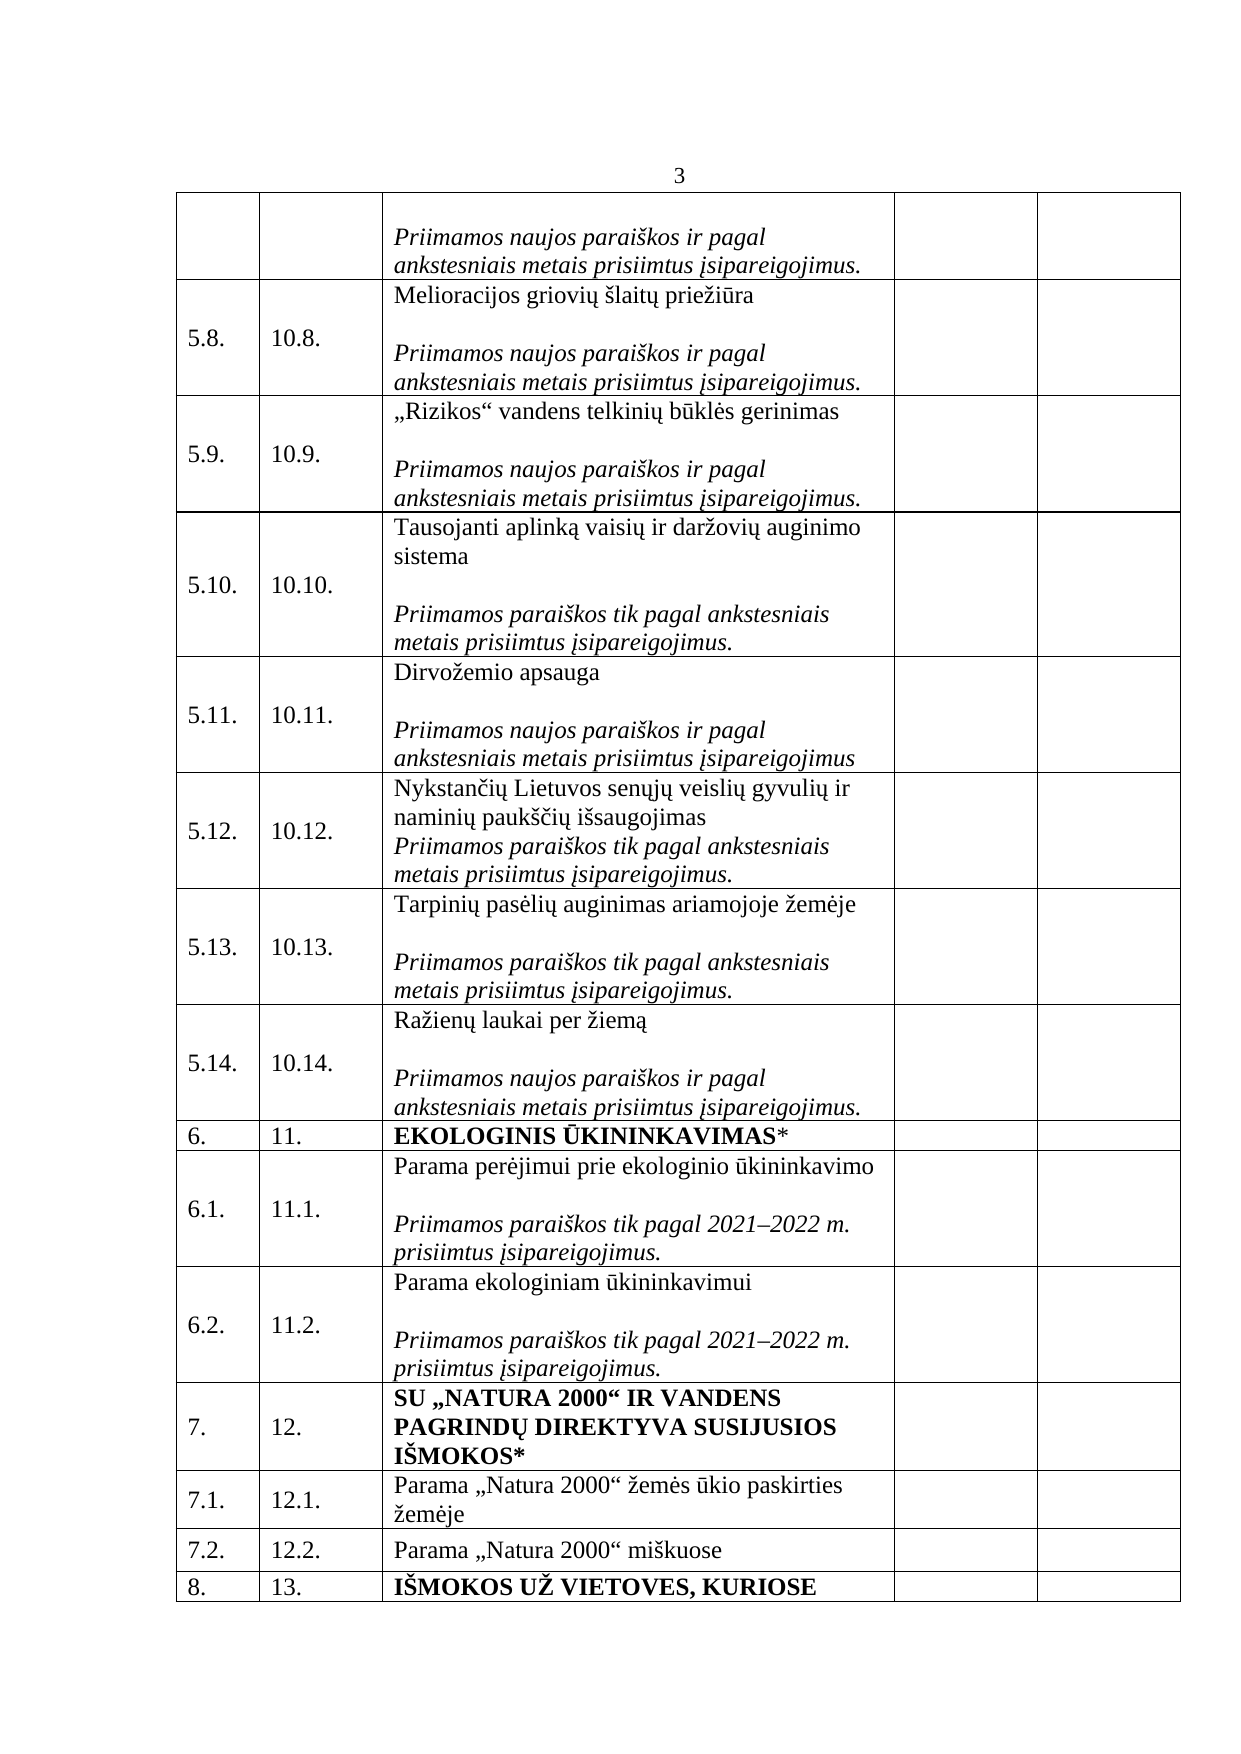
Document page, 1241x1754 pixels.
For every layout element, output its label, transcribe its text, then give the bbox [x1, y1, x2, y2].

table_cell [1038, 1267, 1180, 1382]
table_cell 6.1. [177, 1151, 259, 1266]
table_cell [1038, 513, 1180, 656]
table_cell [895, 889, 1037, 1004]
table_cell [895, 657, 1037, 772]
table_cell [895, 396, 1037, 511]
table_cell Dirvožemio apsauga Priimamos naujos paraiškos ir pagal ankstesniais metais prisiimtus įsipareigojimus [383, 657, 894, 772]
table_cell Parama „Natura 2000“ žemės ūkio paskirties žemėje [383, 1471, 894, 1528]
table_cell 11.1. [260, 1151, 382, 1266]
table_cell [1038, 1151, 1180, 1266]
table_cell [895, 1471, 1037, 1528]
table_cell 5.12. [177, 773, 259, 888]
table_cell 5.9. [177, 396, 259, 511]
table_cell Nykstančių Lietuvos senųjų veislių gyvulių ir naminių paukščių išsaugojimas Priimamos paraiškos tik pagal ankstesniais metais prisiimtus įsipareigojimus. [383, 773, 894, 888]
table_cell [1038, 1572, 1180, 1601]
table_cell 10.14. [260, 1005, 382, 1120]
table_cell 7.1. [177, 1471, 259, 1528]
table_cell [895, 1529, 1037, 1571]
table_cell 8. [177, 1572, 259, 1601]
table_cell 10.11. [260, 657, 382, 772]
table_cell [260, 193, 382, 279]
table_cell 5.10. [177, 513, 259, 656]
table_cell 10.12. [260, 773, 382, 888]
table_cell 12.1. [260, 1471, 382, 1528]
table_cell [1038, 396, 1180, 511]
table_cell 5.11. [177, 657, 259, 772]
table_cell 5.14. [177, 1005, 259, 1120]
table_cell 11.2. [260, 1267, 382, 1382]
table_cell SU „NATURA 2000“ IR VANDENS PAGRINDŲ DIREKTYVA SUSIJUSIOS IŠMOKOS* [383, 1383, 894, 1469]
table_cell Parama perėjimui prie ekologinio ūkininkavimo Priimamos paraiškos tik pagal 2021–2022 m. prisiimtus įsipareigojimus. [383, 1151, 894, 1266]
table_cell [1038, 280, 1180, 395]
table_cell 13. [260, 1572, 382, 1601]
table_cell [895, 1572, 1037, 1601]
table_cell 11. [260, 1121, 382, 1150]
table_cell [1038, 193, 1180, 279]
table_cell 10.8. [260, 280, 382, 395]
table_cell 6.2. [177, 1267, 259, 1382]
table_cell [895, 1383, 1037, 1469]
table_cell IŠMOKOS UŽ VIETOVES, KURIOSE [383, 1572, 894, 1601]
table_cell [1038, 1005, 1180, 1120]
table_cell [895, 1151, 1037, 1266]
table_cell 6. [177, 1121, 259, 1150]
table_cell Priimamos naujos paraiškos ir pagal ankstesniais metais prisiimtus įsipareigojimus. [383, 193, 894, 279]
table_cell [895, 513, 1037, 656]
table_cell EKOLOGINIS ŪKININKAVIMAS* [383, 1121, 894, 1150]
table_cell [1038, 1383, 1180, 1469]
table_cell Parama „Natura 2000“ miškuose [383, 1529, 894, 1571]
table_cell [1038, 1471, 1180, 1528]
table_cell [177, 193, 259, 279]
table_cell 10.13. [260, 889, 382, 1004]
table_cell Ražienų laukai per žiemą Priimamos naujos paraiškos ir pagal ankstesniais metais prisiimtus įsipareigojimus. [383, 1005, 894, 1120]
table_cell [1038, 1529, 1180, 1571]
table_cell [895, 1121, 1037, 1150]
table_cell [1038, 657, 1180, 772]
table_cell [895, 773, 1037, 888]
table_cell 5.13. [177, 889, 259, 1004]
table_cell [895, 280, 1037, 395]
table_cell Parama ekologiniam ūkininkavimui Priimamos paraiškos tik pagal 2021–2022 m. prisiimtus įsipareigojimus. [383, 1267, 894, 1382]
table_cell „Rizikos“ vandens telkinių būklės gerinimas Priimamos naujos paraiškos ir pagal ankstesniais metais prisiimtus įsipareigojimus. [383, 396, 894, 511]
table_cell [895, 1005, 1037, 1120]
table_cell 10.10. [260, 513, 382, 656]
table_cell 7. [177, 1383, 259, 1469]
table_cell Tausojanti aplinką vaisių ir daržovių auginimo sistema Priimamos paraiškos tik pagal ankstesniais metais prisiimtus įsipareigojimus. [383, 513, 894, 656]
table_cell 5.8. [177, 280, 259, 395]
table_cell 10.9. [260, 396, 382, 511]
table_cell Tarpinių pasėlių auginimas ariamojoje žemėje Priimamos paraiškos tik pagal ankstesniais metais prisiimtus įsipareigojimus. [383, 889, 894, 1004]
table_cell Melioracijos griovių šlaitų priežiūra Priimamos naujos paraiškos ir pagal ankstesniais metais prisiimtus įsipareigojimus. [383, 280, 894, 395]
table_cell [1038, 1121, 1180, 1150]
table_cell 7.2. [177, 1529, 259, 1571]
table_cell [895, 1267, 1037, 1382]
table_cell [1038, 889, 1180, 1004]
table_cell 12. [260, 1383, 382, 1469]
table_cell 12.2. [260, 1529, 382, 1571]
table_cell [895, 193, 1037, 279]
table_cell [1038, 773, 1180, 888]
